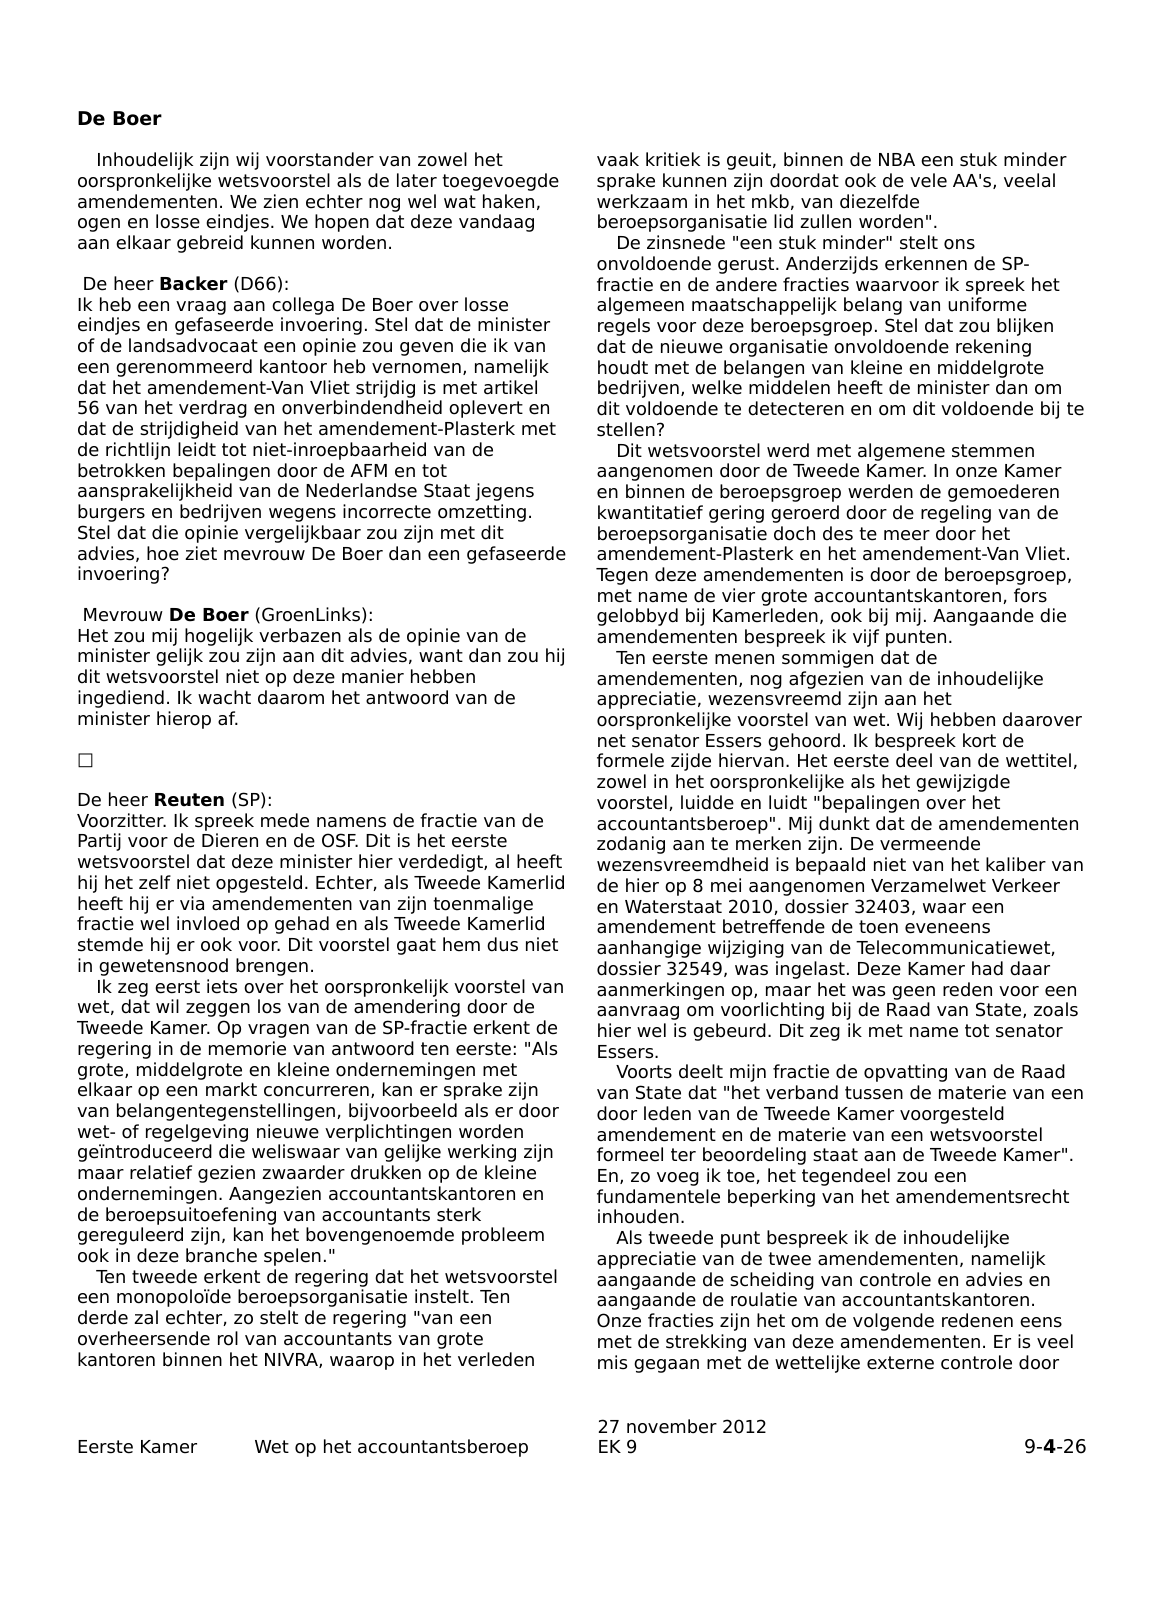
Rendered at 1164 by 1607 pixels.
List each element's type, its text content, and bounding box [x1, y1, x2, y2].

text vaak kritiek is geuit, binnen de NBA een stuk minder sprake kunnen zijn doordat ook de vele AA's, veelal werkzaam in het mkb, van diezelfde beroepsorganisatie lid zullen worden". [596, 150, 1087, 233]
text Voorts deelt mijn fractie de opvatting van de Raad van State dat "het verband tussen de materie van een door leden van de Tweede Kamer voorgesteld amendement en de materie van een wetsvoorstel formeel ter beoordeling staat aan de Tweede Kamer". En, zo voeg ik toe, het tegendeel zou een fundamentele beperking van het amendementsrecht inhouden. [596, 1062, 1087, 1228]
text Mevrouw De Boer (GroenLinks): [77, 605, 567, 626]
text Ik zeg eerst iets over het oorspronkelijk voorstel van wet, dat wil zeggen los van de amendering door de Tweede Kamer. Op vragen van de SP-fractie erkent de regering in de memorie van antwoord ten eerste: "Als grote, middelgrote en kleine ondernemingen met elkaar op een markt concurreren, kan er sprake zijn van belangentegenstellingen, bijvoorbeeld als er door wet- of regelgeving nieuwe verplichtingen worden geïntroduceerd die weliswaar van gelijke werking zijn maar relatief gezien zwaarder drukken op de kleine ondernemingen. Aangezien accountantskantoren en de beroepsuitoefening van accountants sterk gereguleerd zijn, kan het bovengenoemde probleem ook in deze branche spelen." [77, 976, 567, 1267]
text Het zou mij hogelijk verbazen als de opinie van de minister gelijk zou zijn aan dit advies, want dan zou hij dit wetsvoorstel niet op deze manier hebben ingediend. Ik wacht daarom het antwoord van de minister hierop af. [77, 626, 567, 729]
text Ten tweede erkent de regering dat het wetsvoorstel een monopoloïde beroepsorganisatie instelt. Ten derde zal echter, zo stelt de regering "van een overheersende rol van accountants van grote kantoren binnen het NIVRA, waarop in het verleden [77, 1267, 567, 1370]
text □ [77, 749, 567, 770]
text Dit wetsvoorstel werd met algemene stemmen aangenomen door de Tweede Kamer. In onze Kamer en binnen de beroepsgroep werden de gemoederen kwantitatief gering geroerd door de regeling van de beroepsorganisatie doch des te meer door het amendement-Plasterk en het amendement-Van Vliet. Tegen deze amendementen is door de beroepsgroep, met name de vier grote accountantskantoren, fors gelobbyd bij Kamerleden, ook bij mij. Aangaande die amendementen bespreek ik vijf punten. [596, 440, 1087, 648]
text Ik heb een vraag aan collega De Boer over losse eindjes en gefaseerde invoering. Stel dat de minister of de landsadvocaat een opinie zou geven die ik van een gerenommeerd kantoor heb vernomen, namelijk dat het amendement-Van Vliet strijdig is met artikel 56 van het verdrag en onverbindendheid oplevert en dat de strijdigheid van het amendement-Plasterk met de richtlijn leidt tot niet-inroepbaarheid van de betrokken bepalingen door de AFM en tot aansprakelijkheid van de Nederlandse Staat jegens burgers en bedrijven wegens incorrecte omzetting. Stel dat die opinie vergelijkbaar zou zijn met dit advies, hoe ziet mevrouw De Boer dan een gefaseerde invoering? [77, 294, 567, 585]
text Als tweede punt bespreek ik de inhoudelijke appreciatie van de twee amendementen, namelijk aangaande de scheiding van controle en advies en aangaande de roulatie van accountantskantoren. Onze fracties zijn het om de volgende redenen eens met de strekking van deze amendementen. Er is veel mis gegaan met de wettelijke externe controle door [596, 1228, 1087, 1373]
text Ten eerste menen sommigen dat de amendementen, nog afgezien van de inhoudelijke appreciatie, wezensvreemd zijn aan het oorspronkelijke voorstel van wet. Wij hebben daarover net senator Essers gehoord. Ik bespreek kort de formele zijde hiervan. Het eerste deel van de wettitel, zowel in het oorspronkelijke als het gewijzigde voorstel, luidde en luidt "bepalingen over het accountantsberoep". Mij dunkt dat de amendementen zodanig aan te merken zijn. De vermeende wezensvreemdheid is bepaald niet van het kaliber van de hier op 8 mei aangenomen Verzamelwet Verkeer en Waterstaat 2010, dossier 32403, waar een amendement betreffende de toen eveneens aanhangige wijziging van de Telecommunicatiewet, dossier 32549, was ingelast. Deze Kamer had daar aanmerkingen op, maar het was geen reden voor een aanvraag om voorlichting bij de Raad van State, zoals hier wel is gebeurd. Dit zeg ik met name tot senator Essers. [596, 648, 1087, 1062]
text Voorzitter. Ik spreek mede namens de fractie van de Partij voor de Dieren en de OSF. Dit is het eerste wetsvoorstel dat deze minister hier verdedigt, al heeft hij het zelf niet opgesteld. Echter, als Tweede Kamerlid heeft hij er via amendementen van zijn toenmalige fractie wel invloed op gehad en als Tweede Kamerlid stemde hij er ook voor. Dit voorstel gaat hem dus niet in gewetensnood brengen. [77, 811, 567, 976]
text De zinsnede "een stuk minder" stelt ons onvoldoende gerust. Anderzijds erkennen de SP-fractie en de andere fracties waarvoor ik spreek het algemeen maatschappelijk belang van uniforme regels voor deze beroepsgroep. Stel dat zou blijken dat de nieuwe organisatie onvoldoende rekening houdt met de belangen van kleine en middelgrote bedrijven, welke middelen heeft de minister dan om dit voldoende te detecteren en om dit voldoende bij te stellen? [596, 233, 1087, 440]
text De heer Reuten (SP): [77, 790, 567, 811]
text Inhoudelijk zijn wij voorstander van zowel het oorspronkelijke wetsvoorstel als de later toegevoegde amendementen. We zien echter nog wel wat haken, ogen en losse eindjes. We hopen dat deze vandaag aan elkaar gebreid kunnen worden. [77, 150, 567, 254]
text De heer Backer (D66): [77, 274, 567, 294]
